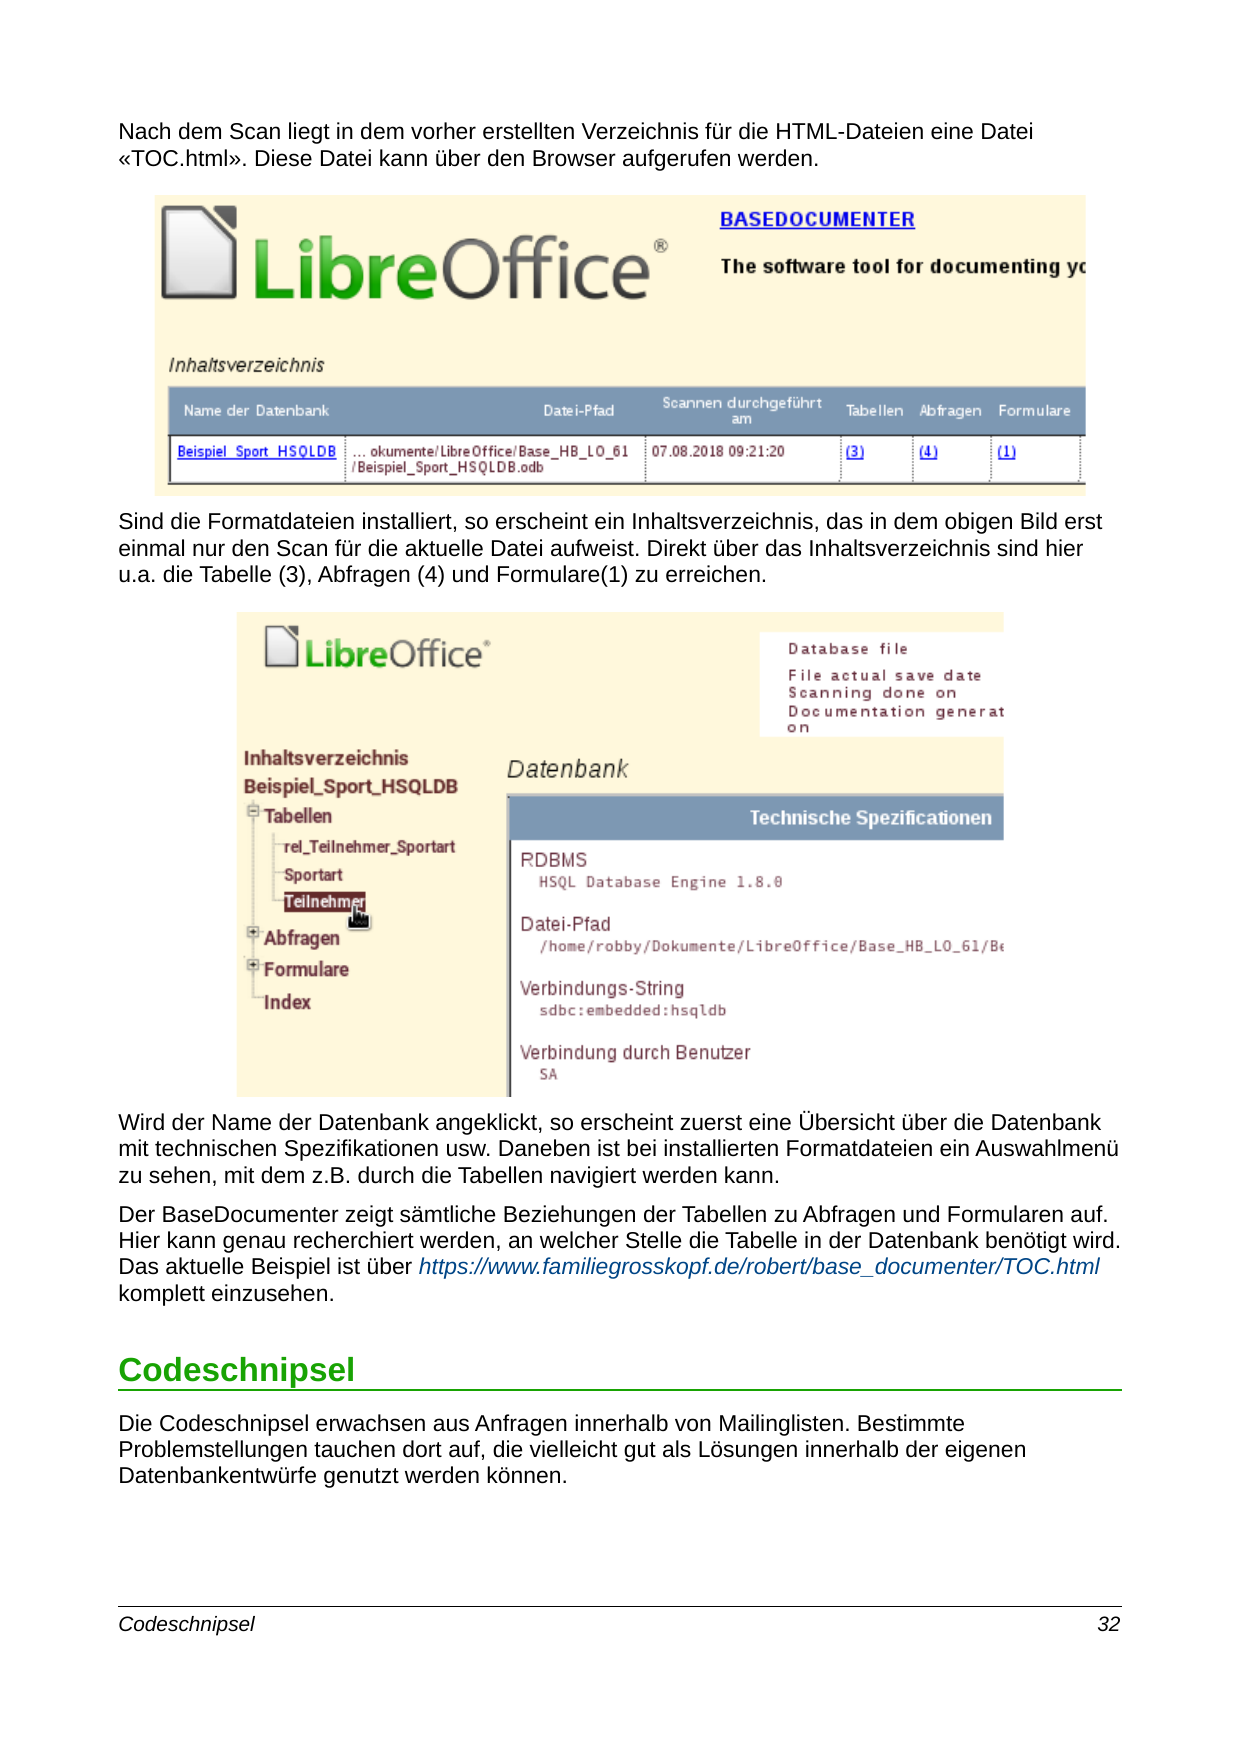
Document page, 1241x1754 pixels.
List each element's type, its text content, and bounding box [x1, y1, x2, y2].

picture [236, 612, 1004, 1097]
text Sind die Formatdateien installiert, so erscheint ein Inhaltsverzeichnis, das in dem obigen Bild erst einmal nur den Scan für die aktuelle Datei aufweist. Direkt über das Inhaltsverzeichnis sind hier u.a. die Tabelle (3), Abfragen (4) und Formulare(1) zu erreichen. [118, 508, 1122, 587]
text Die Codeschnipsel erwachsen aus Anfragen innerhalb von Mailinglisten. Bestimmte Problemstellungen tauchen dort auf, die vielleicht gut als Lösungen innerhalb der eigenen Datenbankentwürfe genutzt werden können. [118, 1410, 1122, 1489]
subtitle Codeschnipsel [118, 1350, 1122, 1389]
text Wird der Name der Datenbank angeklickt, so erscheint zuerst eine Übersicht über die Datenbank mit technischen Spezifikationen usw. Daneben ist bei installierten Formatdateien ein Auswahlmenü zu sehen, mit dem z.B. durch die Tabellen navigiert werden kann. [118, 1109, 1122, 1188]
text Nach dem Scan liegt in dem vorher erstellten Verzeichnis für die HTML-Dateien eine Datei «TOC.html». Diese Datei kann über den Browser aufgerufen werden. [118, 118, 1122, 171]
picture [154, 195, 1086, 496]
text Der BaseDocumenter zeigt sämtliche Beziehungen der Tabellen zu Abfragen und Formularen auf. Hier kann genau recherchiert werden, an welcher Stelle die Tabelle in der Datenbank benötigt wird. Das aktuelle Beispiel ist über https://www.familiegrosskopf.de/robert/base_documenter/TOC.html komplett einzusehen. [118, 1201, 1122, 1306]
